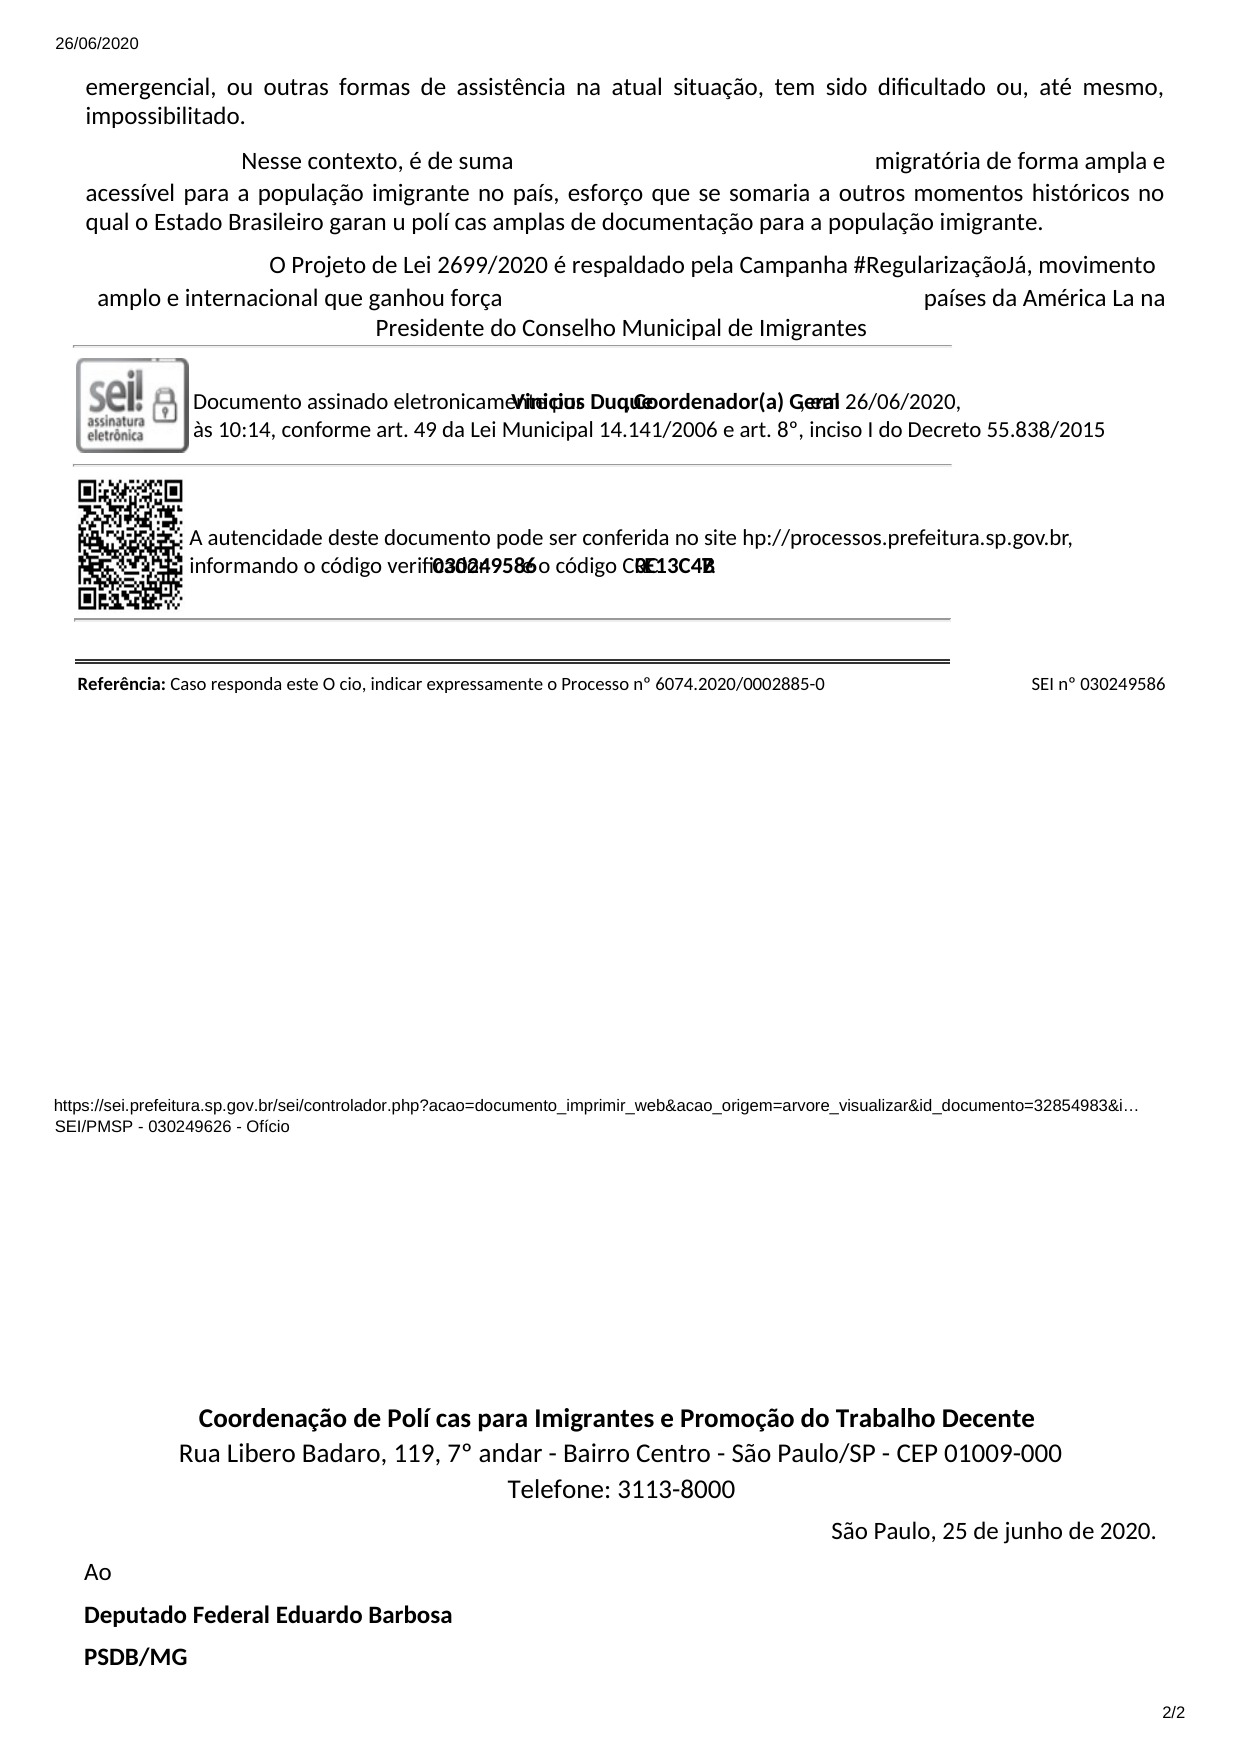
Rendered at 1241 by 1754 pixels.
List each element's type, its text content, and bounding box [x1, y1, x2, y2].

picture [76, 477, 185, 613]
text https://sei.prefeitura.sp.gov.br/sei/controlador.php?acao=documento_imprimir_web&acao_origem=arvore_visualizar&id_documento=32854983&i… SEI/PMSP - 030249626 - Ofício [53, 1095, 1166, 1136]
text Coordenação de Polí cas para Imigrantes e Promoção do Trabalho Decente [199, 1401, 1166, 1434]
text Referência: Caso responda este O cio, indicar expressamente o Processo nº 6074.2020/0002885-0 SEI nº 030249586 [55, 672, 1168, 695]
text Deputado Federal Eduardo Barbosa [84, 1599, 1158, 1629]
picture [76, 358, 189, 453]
text Ao [84, 1557, 1158, 1587]
text São Paulo, 25 de junho de 2020. [55, 1515, 1157, 1546]
text Rua Libero Badaro, 119, 7º andar - Bairro Centro - São Paulo/SP - CEP 01009-000 [179, 1437, 1166, 1470]
text PSDB/MG [84, 1641, 1158, 1672]
subtitle Presidente do Conselho Municipal de Imigrantes [241, 312, 1002, 343]
text Telefone: 3113-8000 [76, 1472, 1166, 1505]
